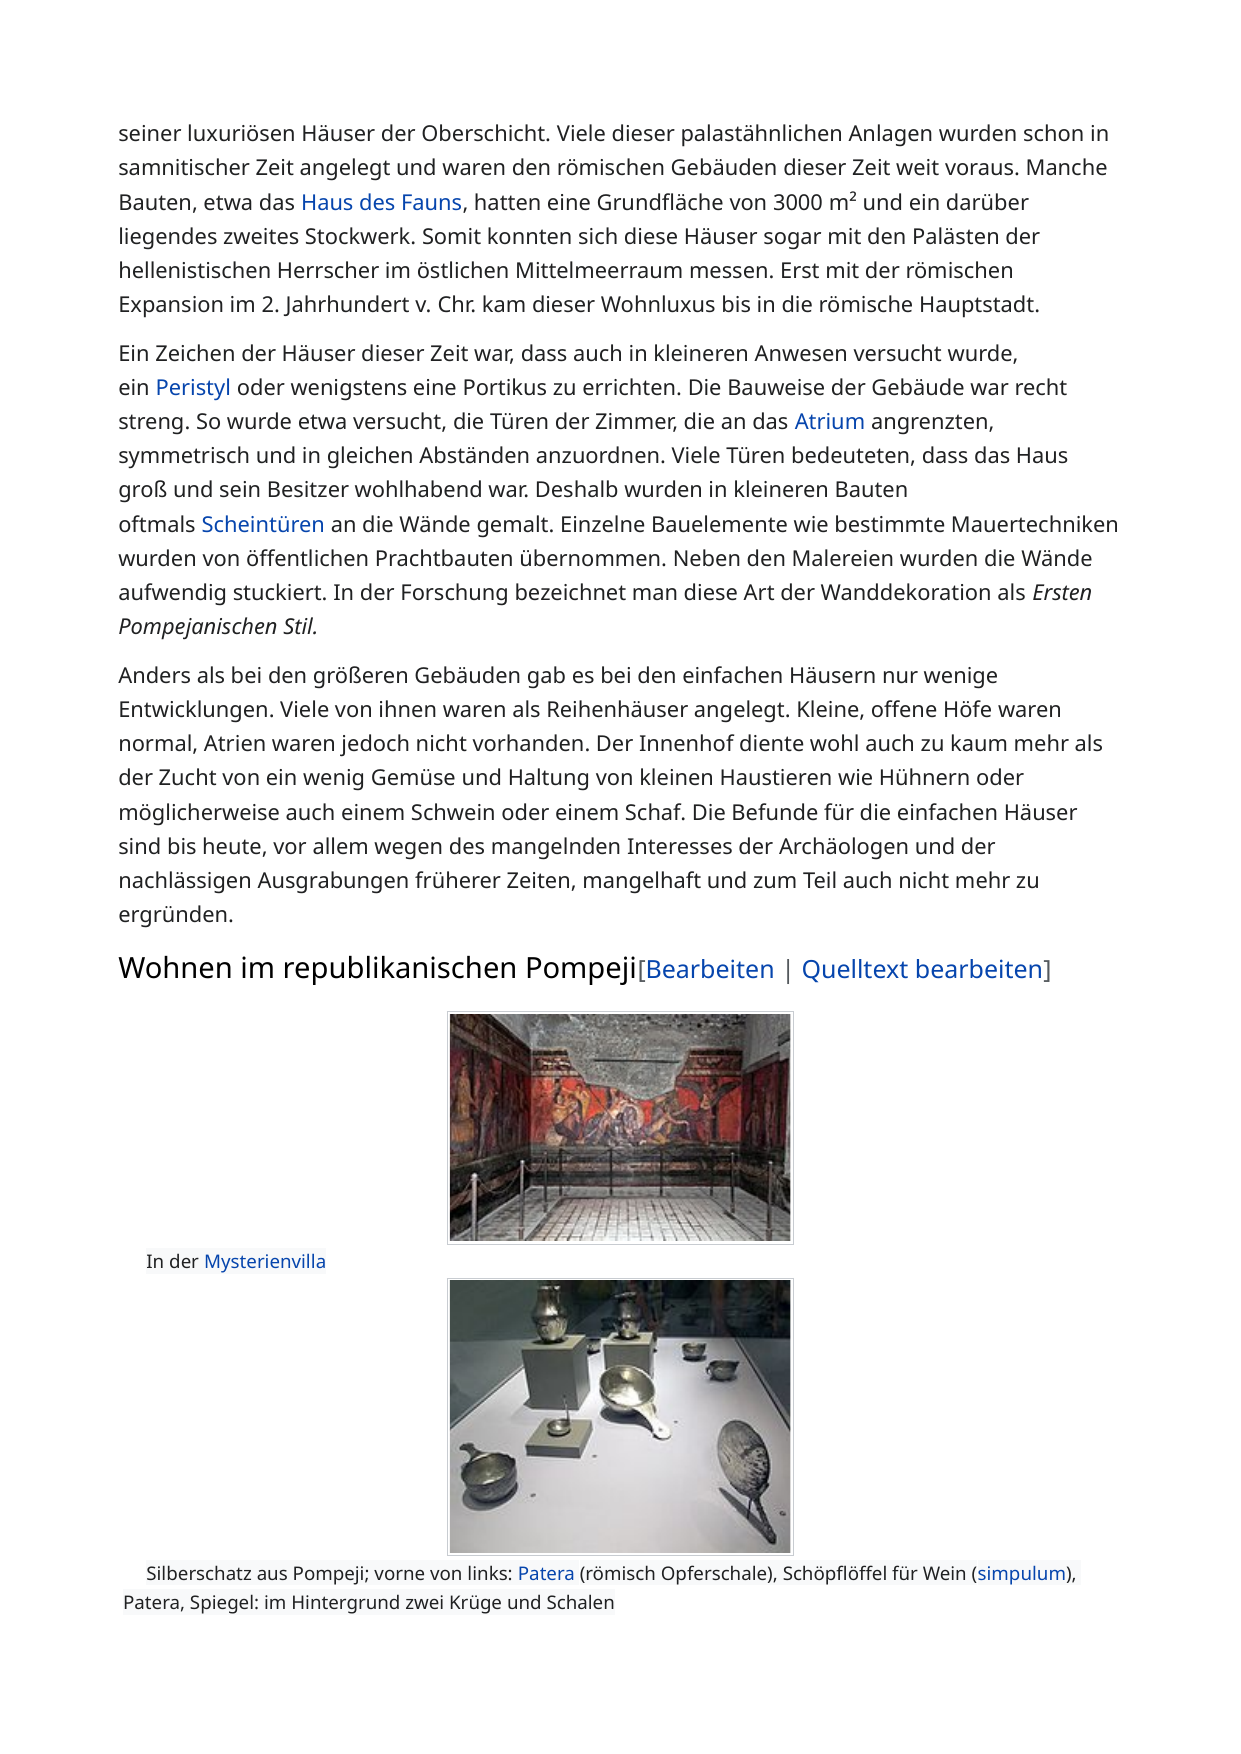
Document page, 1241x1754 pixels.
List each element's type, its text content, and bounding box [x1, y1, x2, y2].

picture [449, 1014, 791, 1241]
text Silberschatz aus Pompeji; vorne von links: Patera (römisch Opferschale), Schöpflöffel für Wein (simpulum), Patera, Spiegel: im Hintergrund zwei Krüge und Schalen [123, 1560, 1122, 1615]
text In der Mysterienvilla [123, 1248, 1122, 1274]
picture [449, 1280, 791, 1553]
text Ein Zeichen der Häuser dieser Zeit war, dass auch in kleineren Anwesen versucht wurde, ein Peristyl oder wenigstens eine Portikus zu errichten. Die Bauweise der Gebäude war recht streng. So wurde etwa versucht, die Türen der Zimmer, die an das Atrium angrenzten, symmetrisch und in gleichen Abständen anzuordnen. Viele Türen bedeuteten, dass das Haus groß und sein Besitzer wohlhabend war. Deshalb wurden in kleineren Bauten oftmals Scheintüren an die Wände gemalt. Einzelne Bauelemente wie bestimmte Mauertechniken wurden von öffentlichen Prachtbauten übernommen. Neben den Malereien wurden die Wände aufwendig stuckiert. In der Forschung bezeichnet man diese Art der Wanddekoration als Ersten Pompejanischen Stil. [118, 338, 1122, 641]
text seiner luxuriösen Häuser der Oberschicht. Viele dieser palastähnlichen Anlagen wurden schon in samnitischer Zeit angelegt und waren den römischen Gebäuden dieser Zeit weit voraus. Manche Bauten, etwa das Haus des Fauns, hatten eine Grundfläche von 3000 m² und ein darüber liegendes zweites Stockwerk. Somit konnten sich diese Häuser sogar mit den Palästen der hellenistischen Herrscher im östlichen Mittelmeerraum messen. Erst mit der römischen Expansion im 2. Jahrhundert v. Chr. kam dieser Wohnluxus bis in die römische Hauptstadt. [118, 118, 1122, 319]
subtitle Wohnen im republikanischen Pompeji[Bearbeiten | Quelltext bearbeiten] [118, 948, 1122, 987]
text Anders als bei den größeren Gebäuden gab es bei den einfachen Häusern nur wenige Entwicklungen. Viele von ihnen waren als Reihenhäuser angelegt. Kleine, offene Höfe waren normal, Atrien waren jedoch nicht vorhanden. Der Innenhof diente wohl auch zu kaum mehr als der Zucht von ein wenig Gemüse und Haltung von kleinen Haustieren wie Hühnern oder möglicherweise auch einem Schwein oder einem Schaf. Die Befunde für die einfachen Häuser sind bis heute, vor allem wegen des mangelnden Interesses der Archäologen und der nachlässigen Ausgrabungen früherer Zeiten, mangelhaft und zum Teil auch nicht mehr zu ergründen. [118, 660, 1122, 929]
